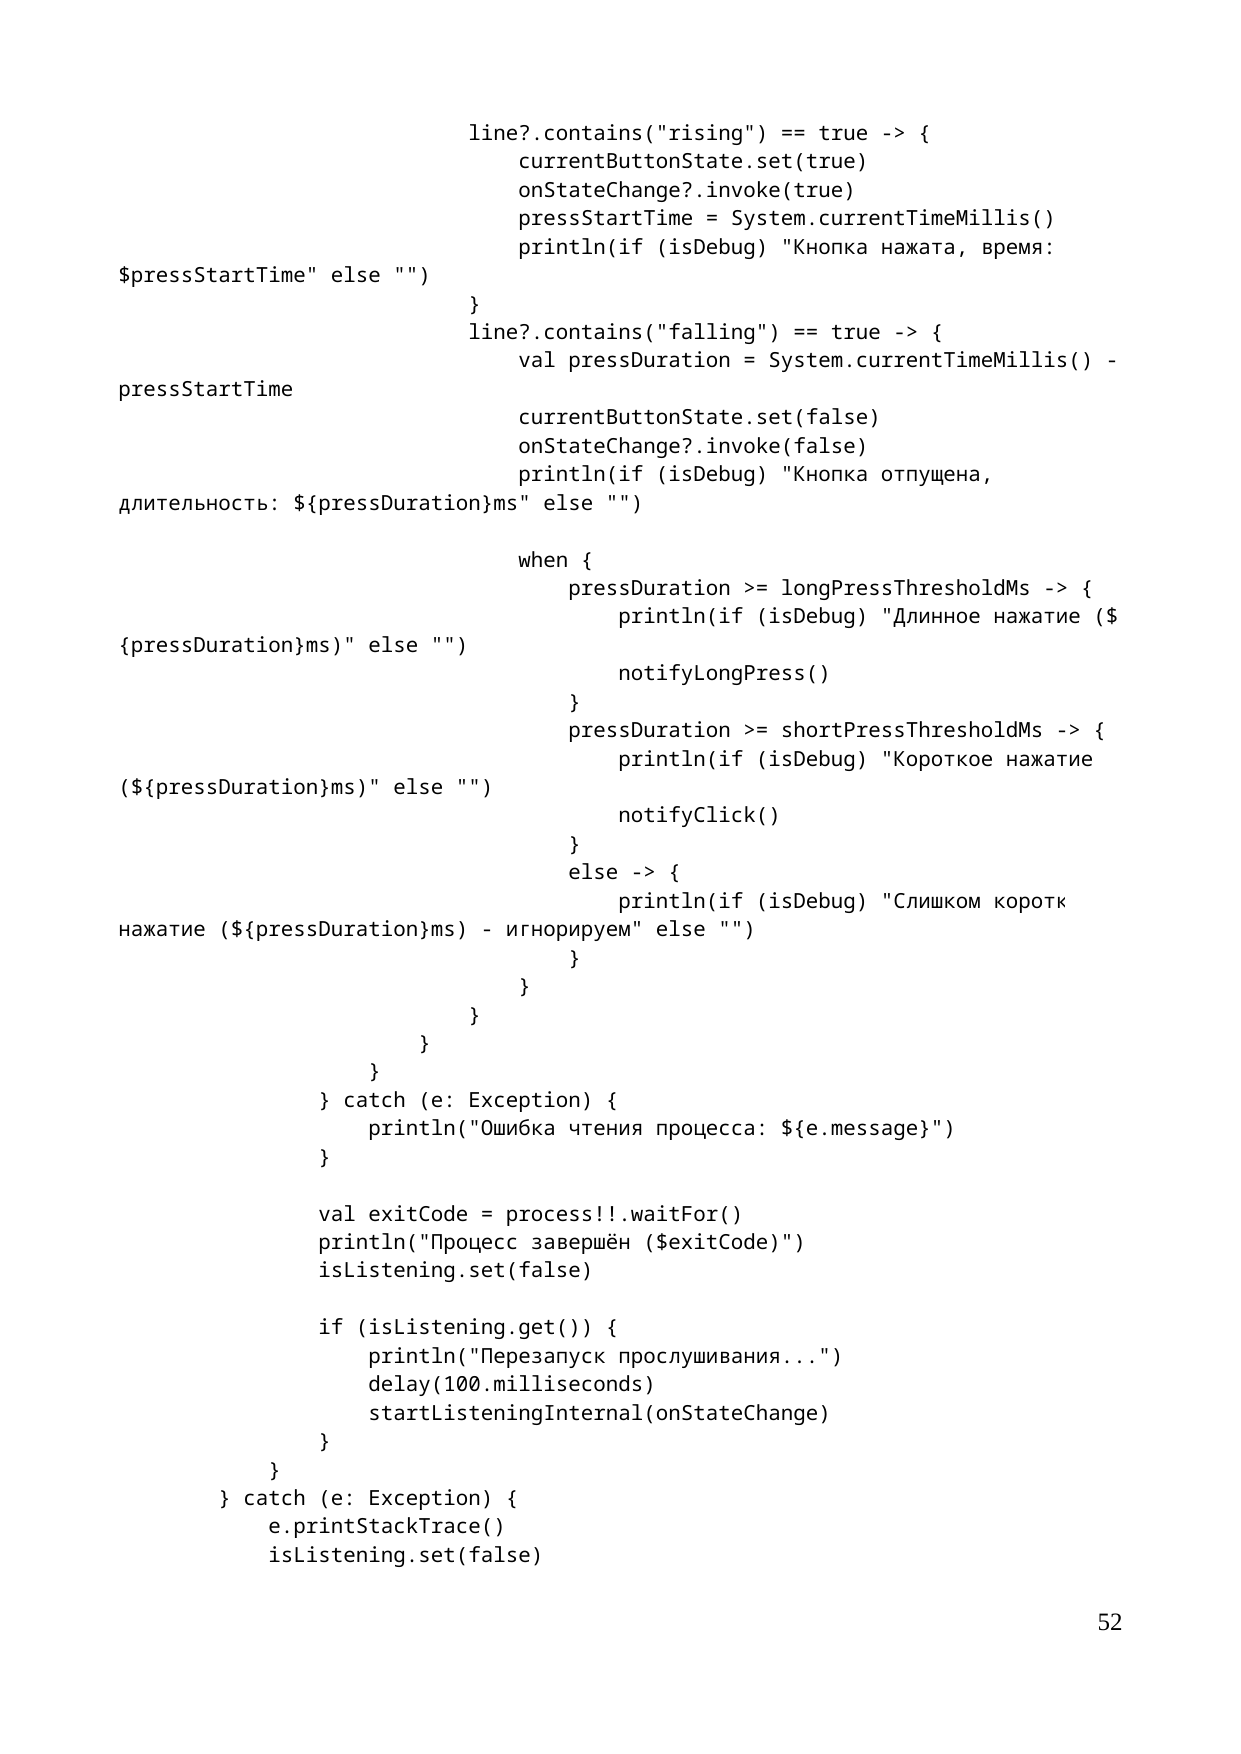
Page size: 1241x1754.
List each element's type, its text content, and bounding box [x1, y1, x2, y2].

text } [118, 829, 1122, 857]
text val pressDuration = System.currentTimeMillis() - pressStartTime [118, 346, 1122, 402]
text println(if (isDebug) "Длинное нажатие (${pressDuration}ms)" else "") [118, 602, 1122, 658]
text } [118, 687, 1122, 715]
text } [118, 1426, 1122, 1455]
text when { [118, 545, 1122, 573]
text pressDuration >= shortPressThresholdMs -> { [118, 715, 1122, 744]
text startListeningInternal(onStateChange) [118, 1398, 1122, 1426]
text } [118, 1028, 1122, 1057]
text onStateChange?.invoke(false) [118, 431, 1122, 459]
text notifyClick() [118, 801, 1122, 829]
text } [118, 289, 1122, 317]
text println(if (isDebug) "Кнопка нажата, время: $pressStartTime" else "") [118, 232, 1122, 289]
text line?.contains("rising") == true -> { [118, 118, 1122, 147]
text println("Перезапуск прослушивания...") [118, 1341, 1122, 1369]
text line?.contains("falling") == true -> { [118, 317, 1122, 346]
text isListening.set(false) [118, 1256, 1122, 1284]
text delay(100.milliseconds) [118, 1369, 1122, 1398]
text val exitCode = process!!.waitFor() [118, 1199, 1122, 1227]
text println("Ошибка чтения процесса: ${e.message}") [118, 1113, 1122, 1142]
text } [118, 1000, 1122, 1028]
text pressStartTime = System.currentTimeMillis() [118, 203, 1122, 232]
text } [118, 971, 1122, 1000]
text } [118, 1057, 1122, 1085]
text println(if (isDebug) "Короткое нажатие (${pressDuration}ms)" else "") [118, 744, 1122, 801]
text println(if (isDebug) "Кнопка отпущена, длительность: ${pressDuration}ms" else "") [118, 459, 1122, 516]
text println("Процесс завершён ($exitCode)") [118, 1227, 1122, 1256]
text println(if (isDebug) "Слишком короткое нажатие (${pressDuration}ms) - игнорируем" else "") [118, 886, 1122, 943]
text } catch (e: Exception) { [118, 1085, 1122, 1113]
text onStateChange?.invoke(true) [118, 175, 1122, 203]
text } [118, 1142, 1122, 1170]
text currentButtonState.set(false) [118, 402, 1122, 431]
text } [118, 943, 1122, 971]
text pressDuration >= longPressThresholdMs -> { [118, 573, 1122, 602]
text } [118, 1455, 1122, 1483]
text else -> { [118, 857, 1065, 886]
text notifyLongPress() [118, 658, 1122, 687]
text } catch (e: Exception) { [118, 1483, 1122, 1512]
text if (isListening.get()) { [118, 1312, 1122, 1341]
text isListening.set(false) [118, 1540, 1122, 1568]
text e.printStackTrace() [118, 1512, 1122, 1540]
text currentButtonState.set(true) [118, 147, 1122, 175]
